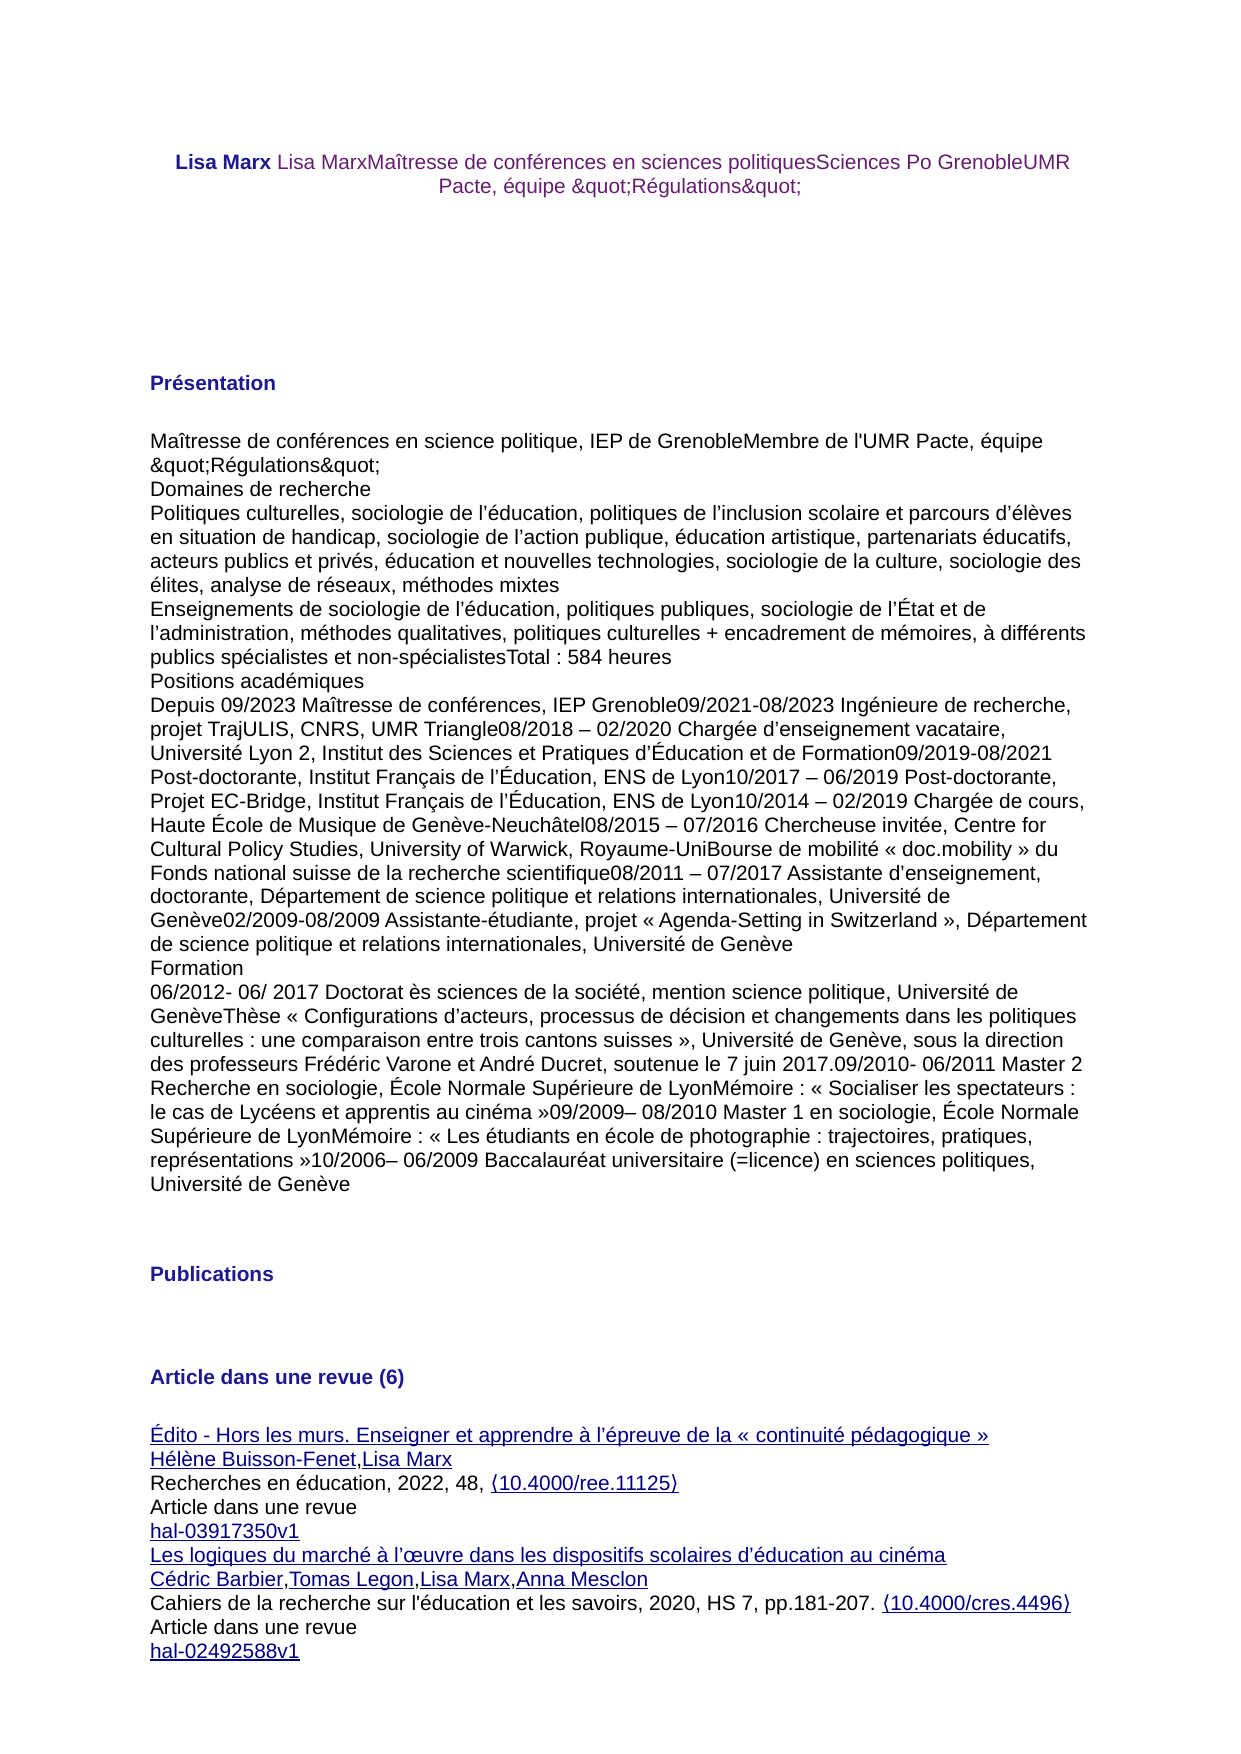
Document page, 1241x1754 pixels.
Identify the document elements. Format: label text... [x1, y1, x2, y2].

text Depuis 09/2023 Maîtresse de conférences, IEP Grenoble09/2021-08/2023 Ingénieure de recherche, projet TrajULIS, CNRS, UMR Triangle08/2018 – 02/2020 Chargée d’enseignement vacataire, Université Lyon 2, Institut des Sciences et Pratiques d’Éducation et de Formation09/2019-08/2021 Post-doctorante, Institut Français de l’Éducation, ENS de Lyon10/2017 – 06/2019 Post-doctorante, Projet EC-Bridge, Institut Français de l’Éducation, ENS de Lyon10/2014 – 02/2019 Chargée de cours, Haute École de Musique de Genève-Neuchâtel08/2015 – 07/2016 Chercheuse invitée, Centre for Cultural Policy Studies, University of Warwick, Royaume-UniBourse de mobilité « doc.mobility » du Fonds national suisse de la recherche scientifique08/2011 – 07/2017 Assistante d’enseignement, doctorante, Département de science politique et relations internationales, Université de Genève02/2009-08/2009 Assistante-étudiante, projet « Agenda-Setting in Switzerland », Département de science politique et relations internationales, Université de Genève [150, 693, 1090, 956]
subtitle Publications [150, 1261, 1090, 1285]
text 06/2012- 06/ 2017 Doctorat ès sciences de la société, mention science politique, Université de GenèveThèse « Configurations d’acteurs, processus de décision et changements dans les politiques culturelles : une comparaison entre trois cantons suisses », Université de Genève, sous la direction des professeurs Frédéric Varone et André Ducret, soutenue le 7 juin 2017.09/2010- 06/2011 Master 2 Recherche en sociologie, École Normale Supérieure de LyonMémoire : « Socialiser les spectateurs : le cas de Lycéens et apprentis au cinéma »09/2009– 08/2010 Master 1 en sociologie, École Normale Supérieure de LyonMémoire : « Les étudiants en école de photographie : trajectoires, pratiques, représentations »10/2006– 06/2009 Baccalauréat universitaire (=licence) en sciences politiques, Université de Genève [150, 980, 1090, 1196]
subtitle Formation [150, 956, 1090, 980]
subtitle Lisa Marx Lisa MarxMaîtresse de conférences en sciences politiquesSciences Po GrenobleUMR Pacte, équipe &quot;Régulations&quot; [150, 150, 1090, 198]
subtitle Domaines de recherche [150, 477, 1090, 501]
text Politiques culturelles, sociologie de l’éducation, politiques de l’inclusion scolaire et parcours d’élèves en situation de handicap, sociologie de l’action publique, éducation artistique, partenariats éducatifs, acteurs publics et privés, éducation et nouvelles technologies, sociologie de la culture, sociologie des élites, analyse de réseaux, méthodes mixtes [150, 501, 1090, 597]
table_header Édito - Hors les murs. Enseigner et apprendre à l’épreuve de la « continuité pédagogique » Hélène Buisson-Fenet,Lisa Marx Recherches en éducation, 2022, 48, ⟨10.4000/ree.11125⟩ Article dans une revue hal-03917350v1 [150, 1423, 1090, 1543]
table_cell Les logiques du marché à l’œuvre dans les dispositifs scolaires d’éducation au cinéma Cédric Barbier,Tomas Legon,Lisa Marx,Anna Mesclon Cahiers de la recherche sur l'éducation et les savoirs, 2020, HS 7, pp.181-207. ⟨10.4000/cres.4496⟩ Article dans une revue hal-02492588v1 [150, 1543, 1090, 1662]
subtitle Article dans une revue (6) [150, 1364, 1090, 1388]
text Enseignements de sociologie de l’éducation, politiques publiques, sociologie de l’État et de l’administration, méthodes qualitatives, politiques culturelles + encadrement de mémoires, à différents publics spécialistes et non-spécialistesTotal : 584 heures [150, 597, 1090, 669]
subtitle Positions académiques [150, 669, 1090, 693]
subtitle Présentation [150, 371, 1090, 395]
text Maîtresse de conférences en science politique, IEP de GrenobleMembre de l'UMR Pacte, équipe &quot;Régulations&quot; [150, 429, 1090, 477]
